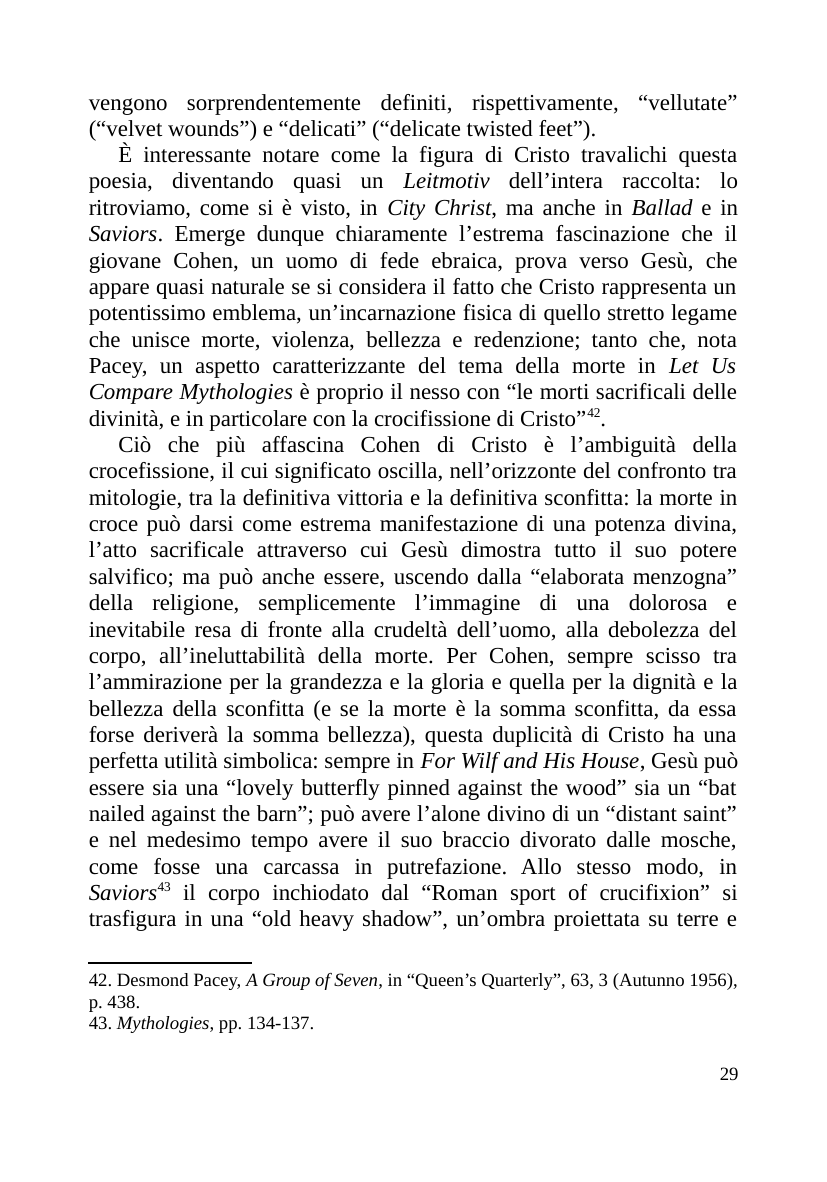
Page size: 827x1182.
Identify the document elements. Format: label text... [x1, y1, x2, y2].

text Ciò che più affascina Cohen di Cristo è l’ambiguità della crocefissione, il cui significato oscilla, nell’orizzonte del confronto tra mitologie, tra la definitiva vittoria e la definitiva sconfitta: la morte in croce può darsi come estrema manifestazione di una potenza divina, l’atto sacrificale attraverso cui Gesù dimostra tutto il suo potere salvifico; ma può anche essere, uscendo dalla “elaborata menzogna” della religione, semplicemente l’immagine di una dolorosa e inevitabile resa di fronte alla crudeltà dell’uomo, alla debolezza del corpo, all’ineluttabilità della morte. Per Cohen, sempre scisso tra l’ammirazione per la grandezza e la gloria e quella per la dignità e la bellezza della sconfitta (e se la morte è la somma sconfitta, da essa forse deriverà la somma bellezza), questa duplicità di Cristo ha una perfetta utilità simbolica: sempre in For Wilf and His House, Gesù può essere sia una “lovely butterfly pinned against the wood” sia un “bat nailed against the barn”; può avere l’alone divino di un “distant saint” e nel medesimo tempo avere il suo braccio divorato dalle mosche, come fosse una carcassa in putrefazione. Allo stesso modo, in Saviors il corpo inchiodato dal “Roman sport of crucifixion” si trasfigura in una “old heavy shadow”, un’ombra proiettata su terre e [88, 431, 738, 932]
text vengono sorprendentemente definiti, rispettivamente, “vellutate” (“velvet wounds”) e “delicati” (“delicate twisted feet”). [88, 88, 738, 141]
text È interessante notare come la figura di Cristo travalichi questa poesia, diventando quasi un Leitmotiv dell’intera raccolta: lo ritroviamo, come si è visto, in City Christ, ma anche in Ballad e in Saviors. Emerge dunque chiaramente l’estrema fascinazione che il giovane Cohen, un uomo di fede ebraica, prova verso Gesù, che appare quasi naturale se si considera il fatto che Cristo rappresenta un potentissimo emblema, un’incarnazione fisica di quello stretto legame che unisce morte, violenza, bellezza e redenzione; tanto che, nota Pacey, un aspetto caratterizzante del tema della morte in Let Us Compare Mythologies è proprio il nesso con “le morti sacrificali delle divinità, e in particolare con la crocifissione di Cristo”. [88, 141, 738, 431]
text Desmond Pacey, A Group of Seven, in “Queen’s Quarterly”, 63, 3 (Autunno 1956), p. 438. [88, 969, 738, 1012]
text Mythologies, pp. 134-137. [88, 1012, 738, 1034]
